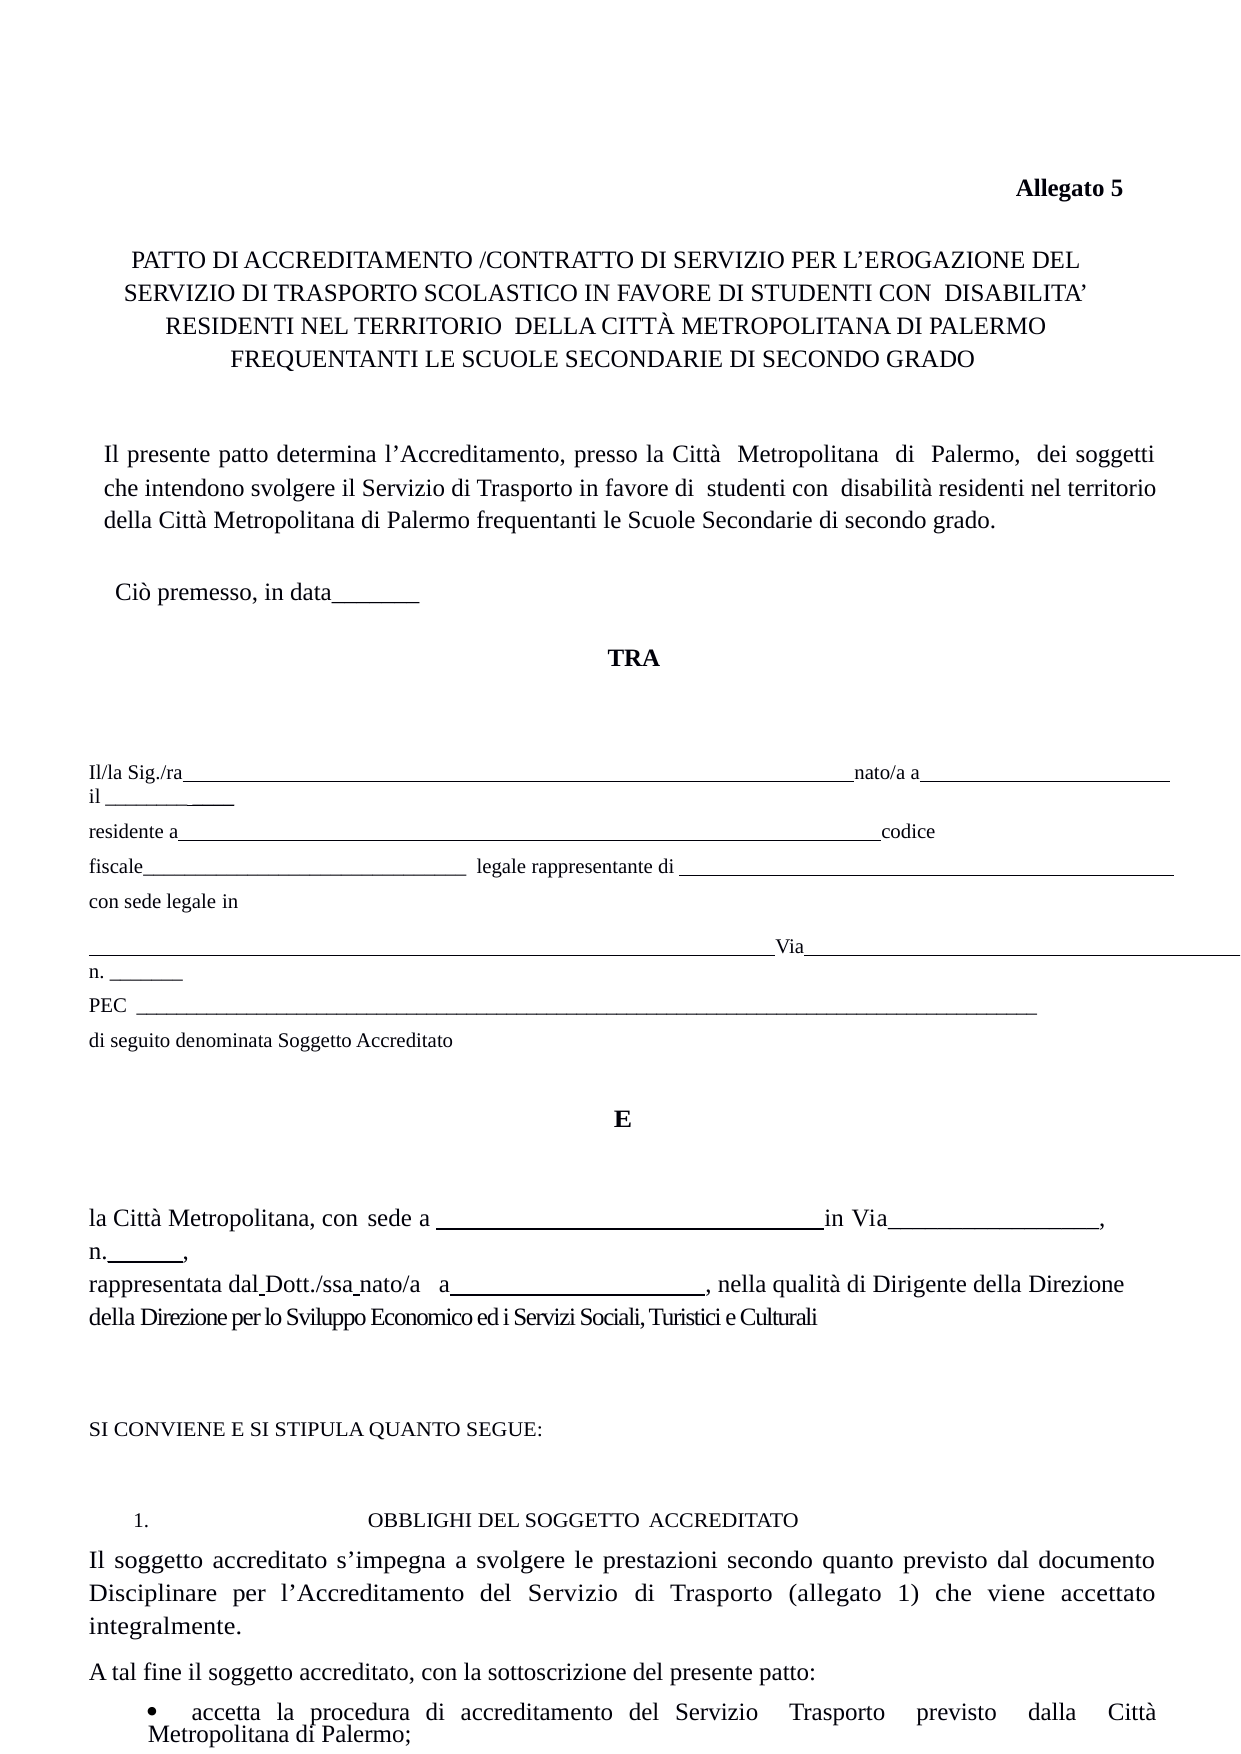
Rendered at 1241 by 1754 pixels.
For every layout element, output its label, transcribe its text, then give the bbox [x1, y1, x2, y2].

text la Città Metropolitana, con sede a in Via , n.______, [89, 1203, 1157, 1265]
text Il presente patto determina l’Accreditamento, presso la Città Metropolitana di Palermo, dei soggetti che intendono svolgere il Servizio di Trasporto in favore di studenti con disabilità residenti nel territorio della Città Metropolitana di Palermo frequentanti le Scuole Secondarie di secondo grado. [103, 439, 1157, 534]
text Il/la Sig./ra nato/a a il ________ ____ [89, 760, 1157, 808]
text SI CONVIENE E SI STIPULA QUANTO SEGUE: [89, 1417, 1157, 1441]
text Il soggetto accreditato s’impegna a svolgere le prestazioni secondo quanto previsto dal documento Disciplinare per l’Accreditamento del Servizio di Trasporto (allegato 1) che viene accettato integralmente. [89, 1545, 1157, 1640]
text A tal fine il soggetto accreditato, con la sottoscrizione del presente patto: [89, 1657, 1157, 1686]
text rappresentata dal Dott./ssa nato/a a , nella qualità di Dirigente della Direzione della Direzione per lo Sviluppo Economico ed i Servizi Sociali, Turistici e Culturali [89, 1269, 1157, 1331]
text PATTO DI ACCREDITAMENTO /CONTRATTO DI SERVIZIO PER L’EROGAZIONE DEL SERVIZIO DI TRASPORTO SCOLASTICO IN FAVORE DI STUDENTI CON DISABILITA’ RESIDENTI NEL TERRITORIO DELLA CITTÀ METROPOLITANA DI PALERMO FREQUENTANTI LE SCUOLE SECONDARIE DI SECONDO GRADO [103, 245, 1108, 373]
text PEC __________________________________________________________________________________________ [89, 993, 1157, 1017]
text Allegato 5 [89, 173, 1123, 202]
text di seguito denominata Soggetto Accreditato [89, 1028, 1157, 1052]
list OBBLIGHI DEL SOGGETTO ACCREDITATO [133, 1508, 1157, 1532]
text Ciò premesso, in data_______ [115, 553, 1157, 605]
text Via n. _______ [89, 934, 1157, 983]
text E [89, 1104, 1157, 1133]
text TRA [103, 620, 1157, 672]
list accetta la procedura di accreditamento del Servizio Trasporto previsto dalla Città Metropolitana di Palermo; [148, 1702, 1157, 1748]
text residente a codice fiscale_______________________________ legale rappresentante di con sede legale in [88, 819, 1157, 913]
